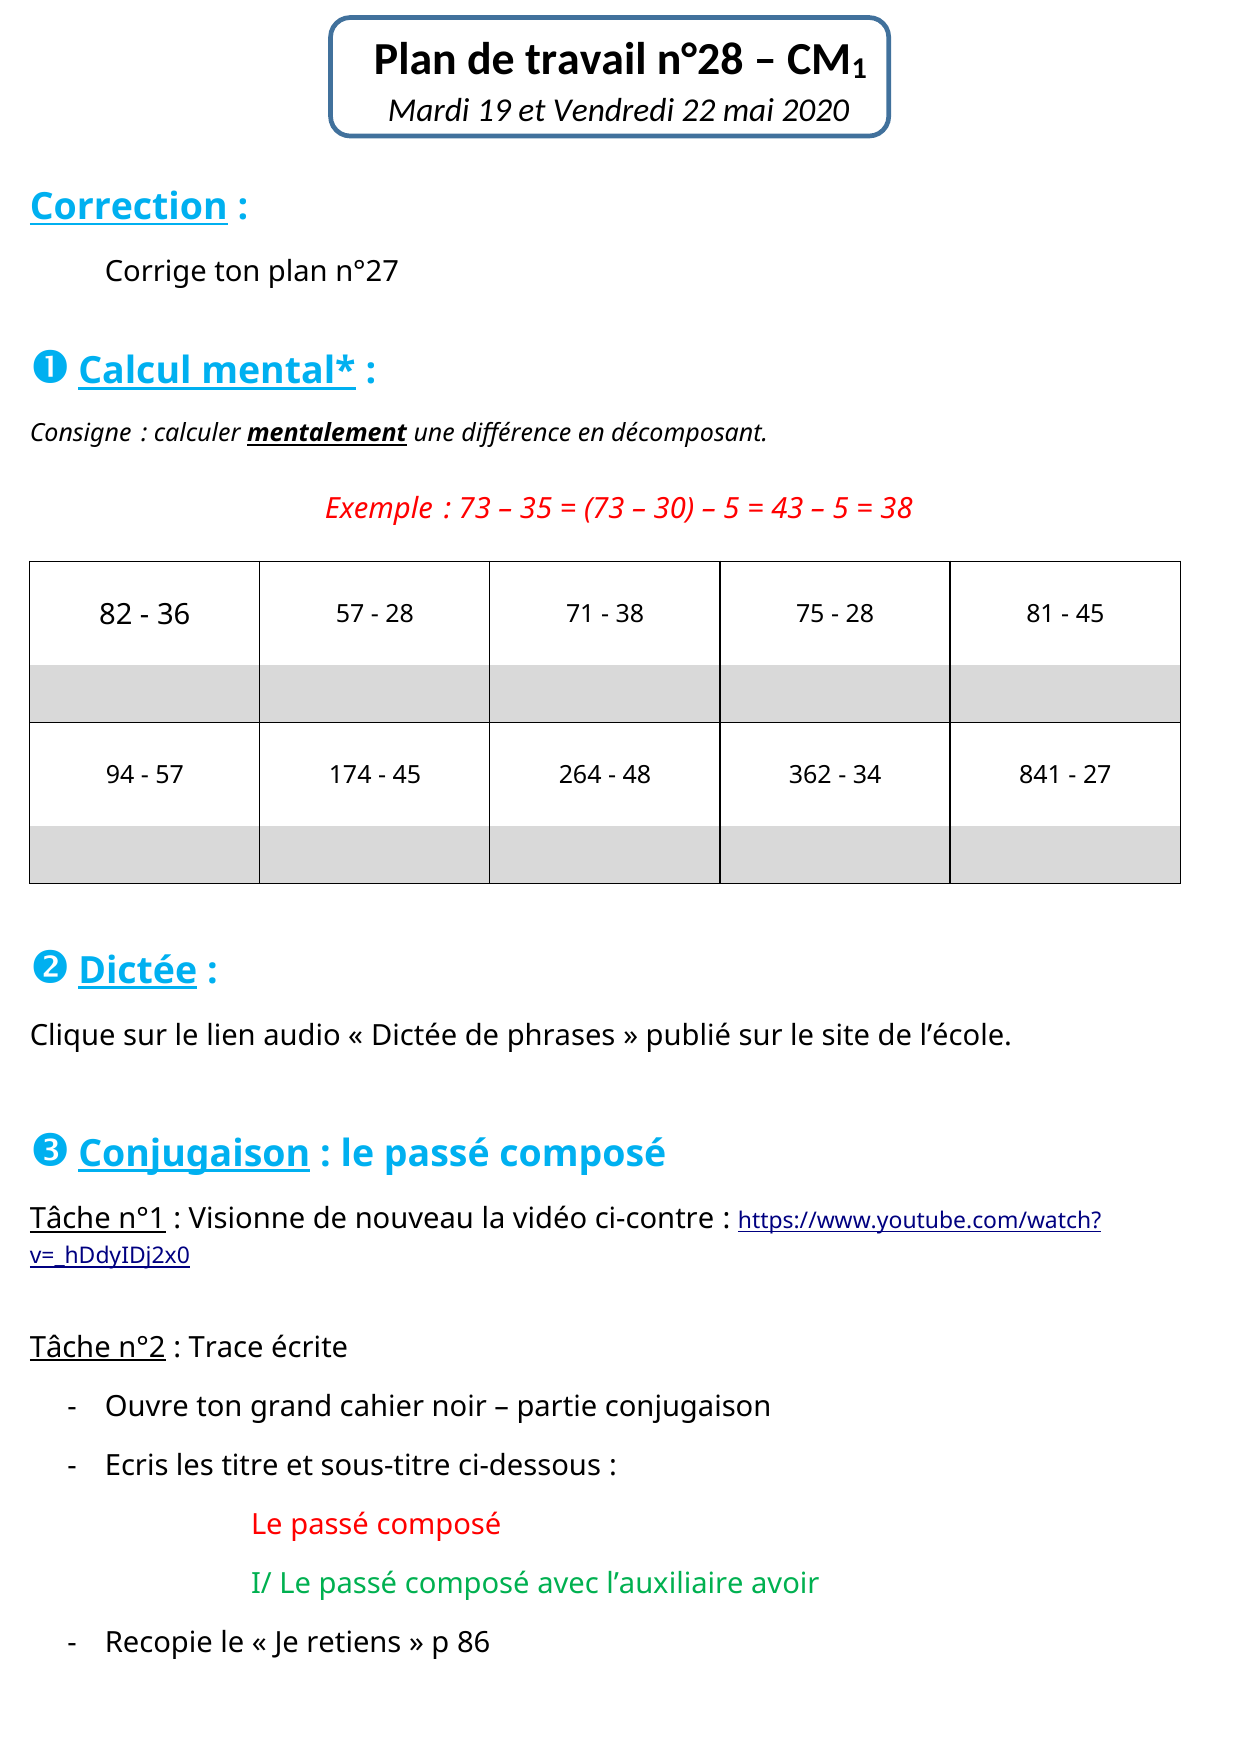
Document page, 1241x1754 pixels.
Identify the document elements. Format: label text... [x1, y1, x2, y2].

table_cell 174 - 45 [260, 723, 489, 826]
text [29, 29, 329, 86]
table_header 75 - 28 [721, 562, 949, 665]
list Ouvre ton grand cahier noir – partie conjugaison [67, 1385, 1211, 1424]
text [29, 89, 332, 130]
table_cell [721, 665, 949, 722]
text Clique sur le lien audio « Dictée de phrases » publié sur le site de l’école. [29, 1014, 1211, 1054]
table_cell [30, 665, 259, 722]
list I/ Le passé composé avec l’auxiliaire avoir [251, 1562, 1211, 1602]
text Tâche n°2 : Trace écrite [29, 1326, 1211, 1366]
text  Calcul mental* : [29, 344, 1211, 395]
text  Conjugaison : le passé composé [29, 1126, 1211, 1177]
table_cell [260, 665, 489, 722]
table_header 81 - 45 [951, 562, 1180, 665]
table_cell [260, 826, 489, 883]
text  Dictée : [29, 943, 1211, 994]
list Le passé composé [251, 1503, 1211, 1543]
list Corrige ton plan n°27 [104, 251, 1211, 290]
text Correction : [29, 179, 1211, 231]
text Exemple : 73 – 35 = (73 – 30) – 5 = 43 – 5 = 38 [29, 488, 1211, 527]
table_cell [490, 665, 719, 722]
list Ecris les titre et sous-titre ci-dessous : [67, 1444, 1211, 1484]
table_header 82 - 36 [30, 562, 259, 665]
table_cell [30, 826, 259, 883]
table_header 57 - 28 [260, 562, 489, 665]
text Tâche n°1 : Visionne de nouveau la vidéo ci-contre : https://www.youtube.com/watch?v=_hDdyIDj2x0 [29, 1197, 1211, 1271]
text [887, 89, 1211, 130]
text Mardi 19 et Vendredi 22 mai 2020 [333, 89, 886, 130]
table_cell [721, 826, 949, 883]
table_cell 264 - 48 [490, 723, 719, 826]
text [890, 29, 1211, 86]
table_cell [951, 826, 1180, 883]
table_cell [951, 665, 1180, 722]
table_cell [490, 826, 719, 883]
table_header 71 - 38 [490, 562, 719, 665]
table_cell 94 - 57 [30, 723, 259, 826]
list Recopie le « Je retiens » p 86 [67, 1621, 1211, 1661]
table_cell 362 - 34 [721, 723, 949, 826]
table_cell 841 - 27 [951, 723, 1180, 826]
text Consigne : calculer mentalement une différence en décomposant. [29, 415, 1211, 449]
text Plan de travail n°28 – CM1 [333, 29, 886, 86]
